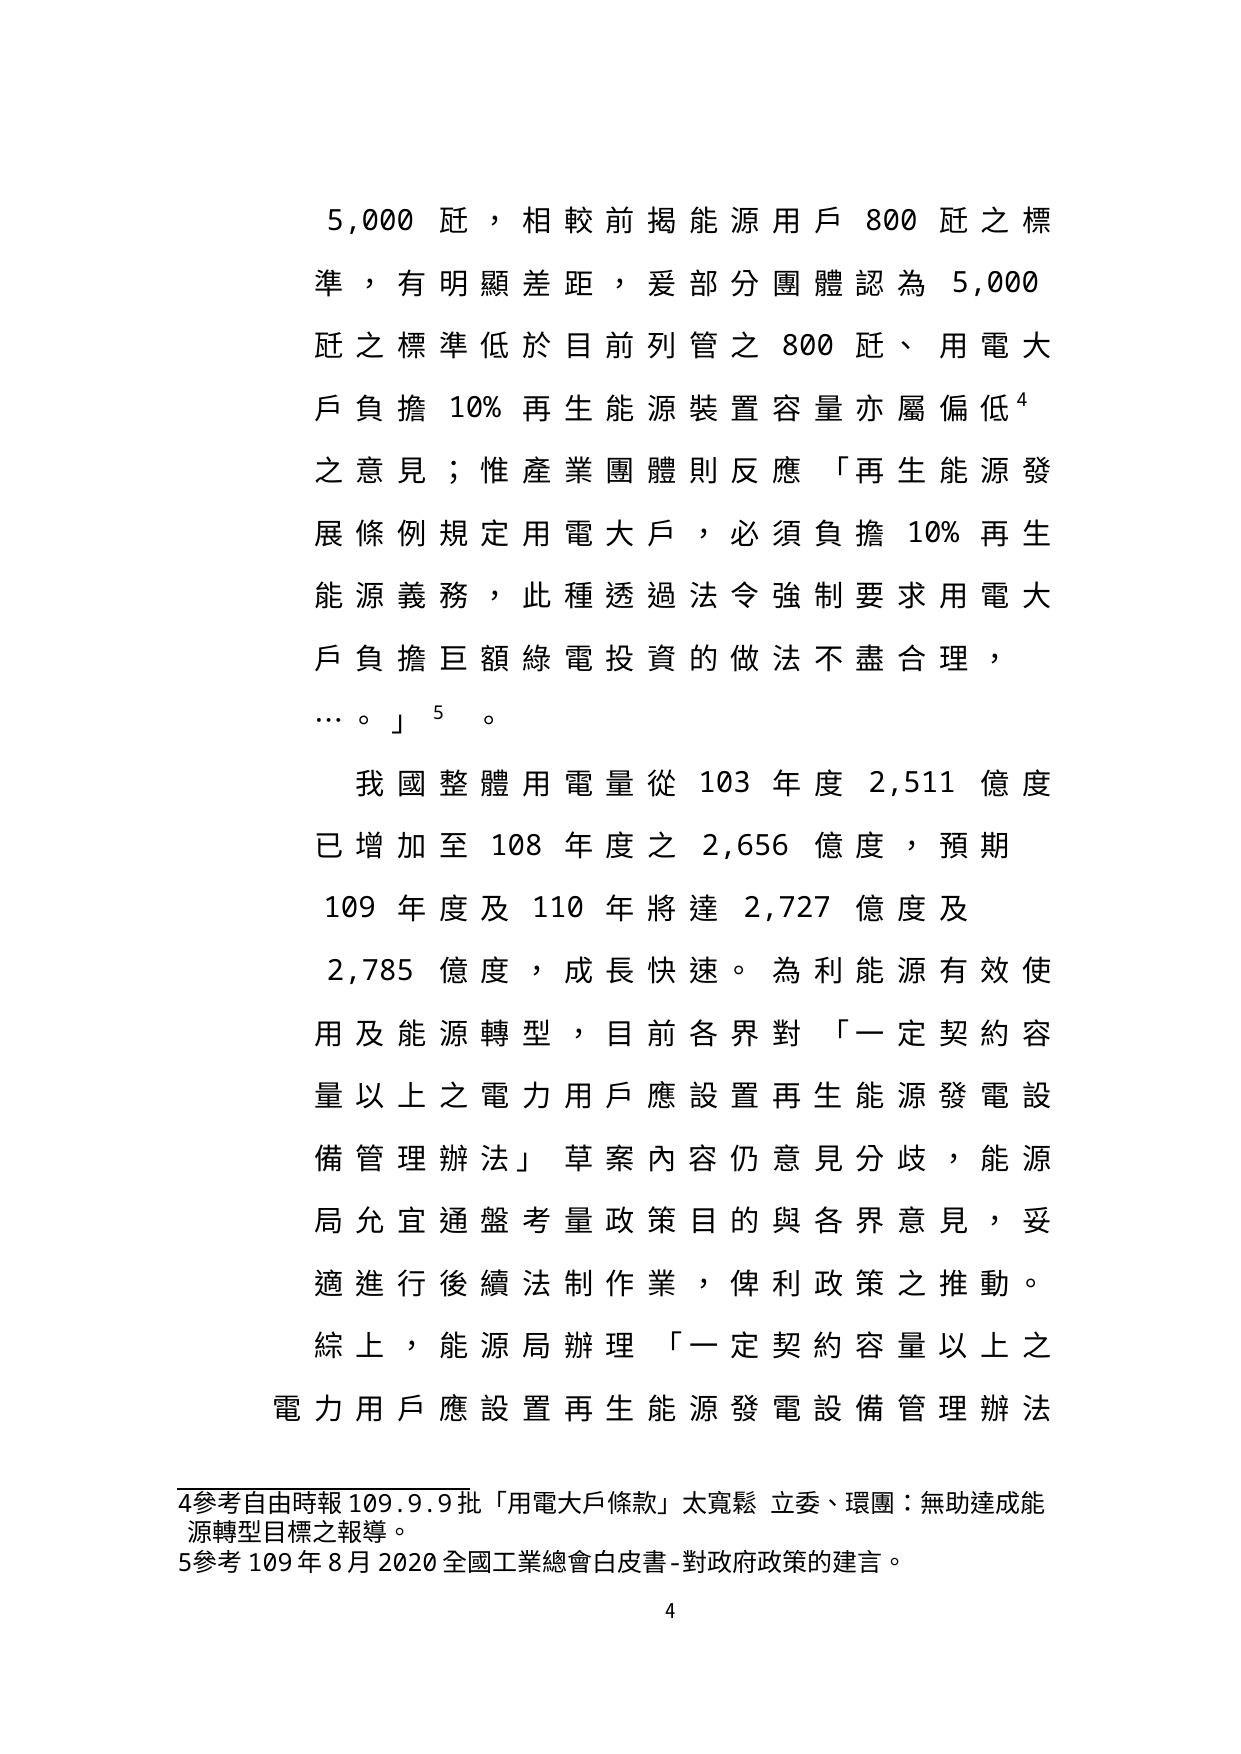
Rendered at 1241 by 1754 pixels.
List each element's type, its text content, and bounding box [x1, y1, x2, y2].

text 我國整體用電量從103年度2,511億度已增加至108年度之2,656億度，預期109年度及110年將達2,727億度及2,785億度，成長快速。為利能源有效使用及能源轉型，目前各界對「一定契約容量以上之電力用戶應設置再生能源發電設備管理辦法」草案內容仍意見分歧，能源局允宜通盤考量政策目的與各界意見，妥適進行後續法制作業，俾利政策之推動。 [271, 740, 1058, 1302]
text 參考自由時報109.9.9批「用電大戶條款」太寬鬆 立委、環團：無助達成能源轉型目標之報導。 [177, 1489, 1063, 1548]
text 5,000瓩，相較前揭能源用戶800瓩之標準，有明顯差距，爰部分團體認為5,000瓩之標準低於目前列管之800瓩、用電大戶負擔10%再生能源裝置容量亦屬偏低之意見；惟產業團體則反應「再生能源發展條例規定用電大戶，必須負擔10%再生能源義務，此種透過法令強制要求用電大戶負擔巨額綠電投資的做法不盡合理，…。」。 [271, 177, 1058, 740]
text 綜上，能源局辦理「一定契約容量以上之電力用戶應設置再生能源發電設備管理辦法草案」預告，由於攸關我國再生能源之推動及能源合理與有效使用，允宜審視政策目的，通盤考量各界意見後，審慎研訂相關標準，並視執行情形滾動調整，俾達推動成效。 [242, 1302, 1058, 1427]
text 參考109年8月2020全國工業總會白皮書-對政府政策的建言。 [177, 1548, 1063, 1577]
